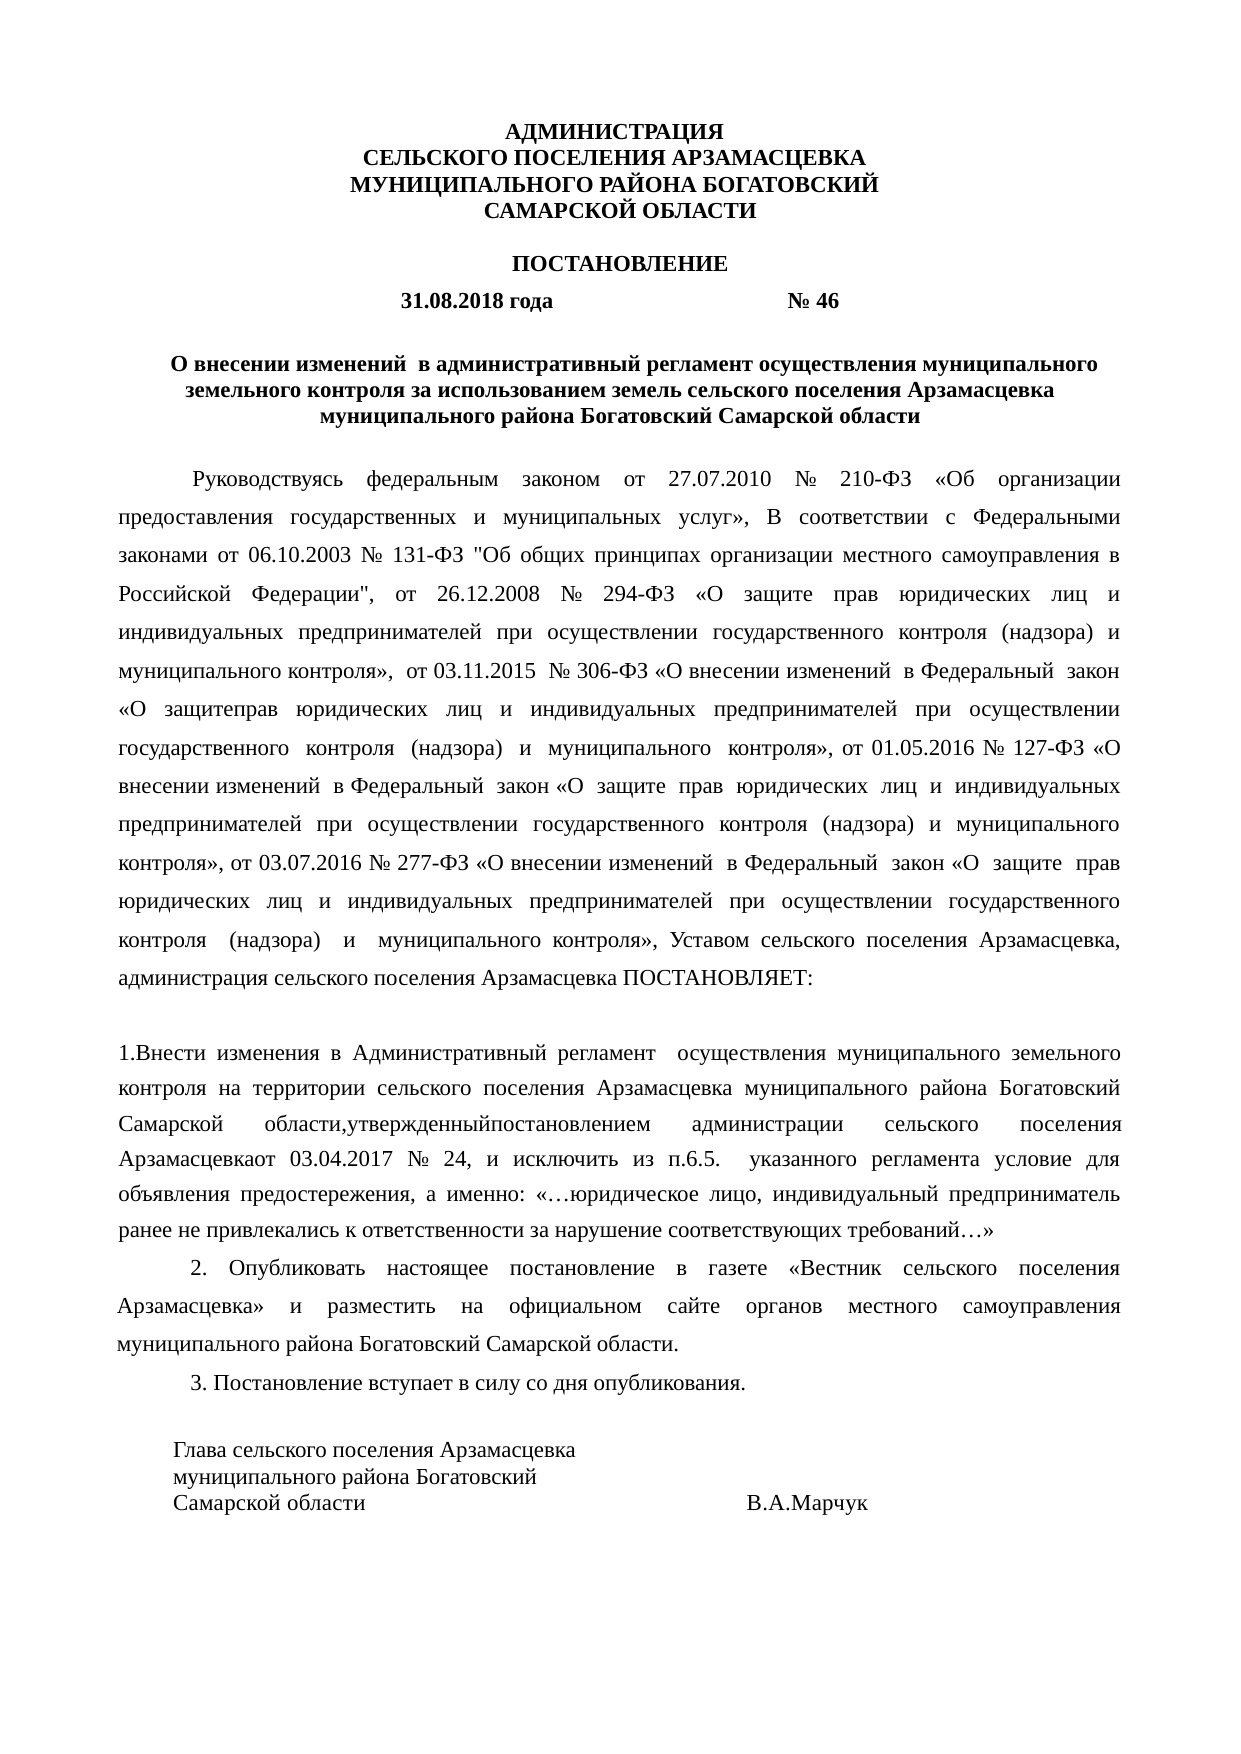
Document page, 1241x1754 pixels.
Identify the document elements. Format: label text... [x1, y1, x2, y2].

text 31.08.2018 года № 46 [118, 287, 1122, 313]
text Самарской области В.А.Марчук [118, 1489, 1122, 1516]
text ПОСТАНОВЛЕНИЕ [118, 250, 1122, 276]
text Руководствуясь федеральным законом от 27.07.2010 № 210-ФЗ «Об организации предоставления государственных и муниципальных услуг», В соответствии с Федеральными законами от 06.10.2003 № 131-ФЗ "Об общих принципах организации местного самоуправления в Российской Федерации", от 26.12.2008 № 294-ФЗ «О защите прав юридических лиц и индивидуальных предпринимателей при осуществлении государственного контроля (надзора) и муниципального контроля», от 03.11.2015 № 306-ФЗ «О внесении изменений в Федеральный закон «О защитеправ юридических лиц и индивидуальных предпринимателей при осуществлении государственного контроля (надзора) и муниципального контроля», от 01.05.2016 № 127-ФЗ «О внесении изменений в Федеральный закон «О защите прав юридических лиц и индивидуальных предпринимателей при осуществлении государственного контроля (надзора) и муниципального контроля», от 03.07.2016 № 277-ФЗ «О внесении изменений в Федеральный закон «О защите прав юридических лиц и индивидуальных предпринимателей при осуществлении государственного контроля (надзора) и муниципального контроля», Уставом сельского поселения Арзамасцевка, администрация сельского поселения Арзамасцевка ПОСТАНОВЛЯЕТ: [118, 455, 1122, 993]
text АДМИНИСТРАЦИЯ [118, 118, 1122, 144]
text Глава сельского поселения Арзамасцевка [118, 1436, 1122, 1463]
text МУНИЦИПАЛЬНОГО РАЙОНА БОГАТОВСКИЙ [118, 171, 1122, 197]
text О внесении изменений в административный регламент осуществления муниципального земельного контроля за использованием земель сельского поселения Арзамасцевка муниципального района Богатовский Самарской области [118, 350, 1122, 429]
text муниципального района Богатовский [118, 1463, 1122, 1489]
text 2. Опубликовать настоящее постановление в газете «Вестник сельского поселения Арзамасцевка» и разместить на официальном сайте органов местного самоуправления муниципального района Богатовский Самарской области. [117, 1244, 1122, 1359]
text 3. Постановление вступает в силу со дня опубликования. [117, 1359, 1122, 1398]
text СЕЛЬСКОГО ПОСЕЛЕНИЯ АРЗАМАСЦЕВКА [118, 144, 1122, 171]
text 1.Внести изменения в Административный регламент осуществления муниципального земельного контроля на территории сельского поселения Арзамасцевка муниципального района Богатовский Самарской области,утвержденныйпостановлением администрации сельского поселения Арзамасцевкаот 03.04.2017 № 24, и исключить из п.6.5. указанного регламента условие для объявления предостережения, а именно: «…юридическое лицо, индивидуальный предприниматель ранее не привлекались к ответственности за нарушение соответствующих требований…» [118, 1032, 1122, 1244]
text САМАРСКОЙ ОБЛАСТИ [118, 197, 1122, 223]
